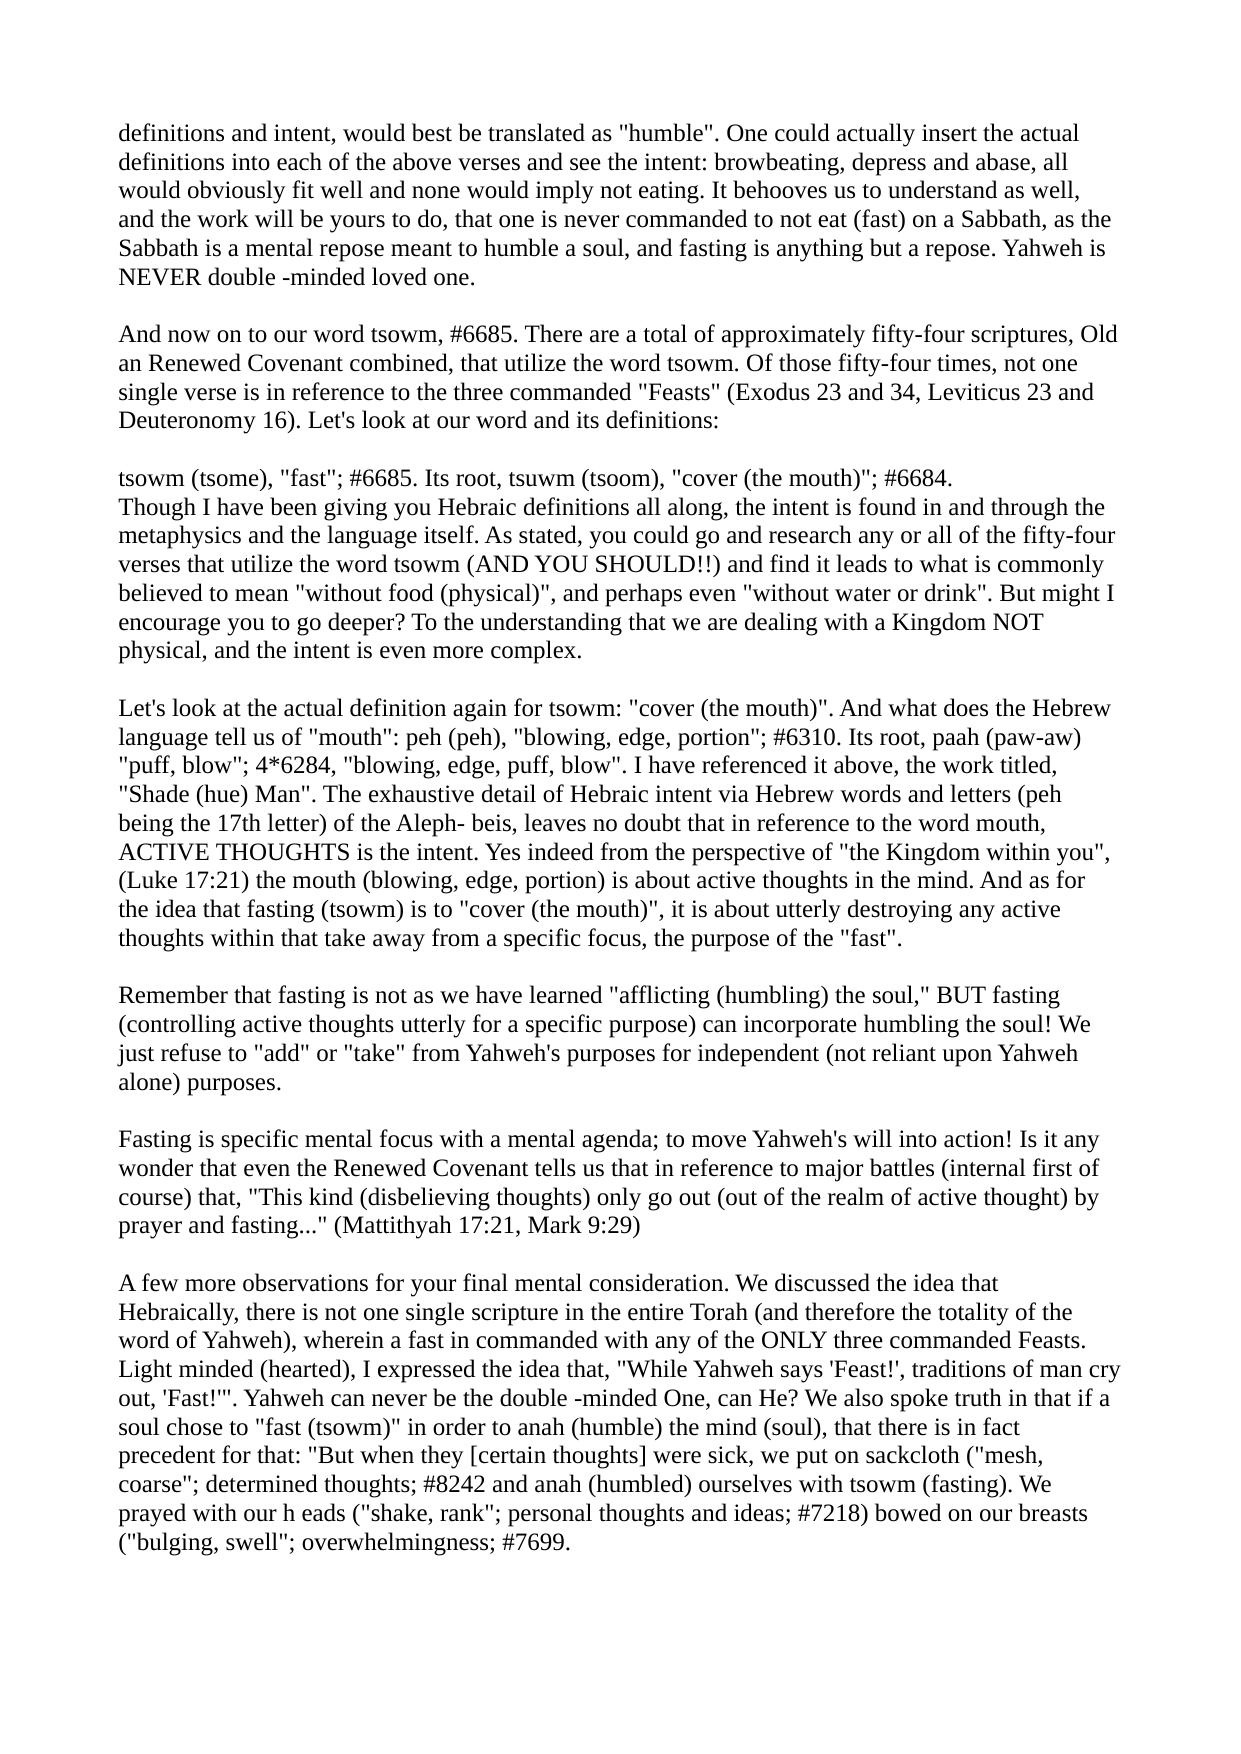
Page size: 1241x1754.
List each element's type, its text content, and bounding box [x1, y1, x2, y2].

text Let's look at the actual definition again for tsowm: "cover (the mouth)". And what does the Hebrew language tell us of "mouth": peh (peh), "blowing, edge, portion"; #6310. Its root, paah (paw-aw) "puff, blow"; 4*6284, "blowing, edge, puff, blow". I have referenced it above, the work titled, "Shade (hue) Man". The exhaustive detail of Hebraic intent via Hebrew words and letters (peh being the 17th letter) of the Aleph- beis, leaves no doubt that in reference to the word mouth, ACTIVE THOUGHTS is the intent. Yes indeed from the perspective of "the Kingdom within you", (Luke 17:21) the mouth (blowing, edge, portion) is about active thoughts in the mind. And as for the idea that fasting (tsowm) is to "cover (the mouth)", it is about utterly destroying any active thoughts within that take away from a specific focus, the purpose of the "fast". [118, 693, 1122, 952]
text And now on to our word tsowm, #6685. There are a total of approximately fifty-four scriptures, Old an Renewed Covenant combined, that utilize the word tsowm. Of those fifty-four times, not one single verse is in reference to the three commanded "Feasts" (Exodus 23 and 34, Leviticus 23 and Deuteronomy 16). Let's look at our word and its definitions: [118, 319, 1122, 434]
text Remember that fasting is not as we have learned "afflicting (humbling) the soul," BUT fasting (controlling active thoughts utterly for a specific purpose) can incorporate humbling the soul! We just refuse to "add" or "take" from Yahweh's purposes for independent (not reliant upon Yahweh alone) purposes. [118, 981, 1122, 1096]
text Though I have been giving you Hebraic definitions all along, the intent is found in and through the metaphysics and the language itself. As stated, you could go and research any or all of the fifty-four verses that utilize the word tsowm (AND YOU SHOULD!!) and find it leads to what is commonly believed to mean "without food (physical)", and perhaps even "without water or drink". But might I encourage you to go deeper? To the understanding that we are dealing with a Kingdom NOT physical, and the intent is even more complex. [118, 492, 1122, 664]
text Fasting is specific mental focus with a mental agenda; to move Yahweh's will into action! Is it any wonder that even the Renewed Covenant tells us that in reference to major battles (internal first of course) that, "This kind (disbelieving thoughts) only go out (out of the realm of active thought) by prayer and fasting..." (Mattithyah 17:21, Mark 9:29) [118, 1124, 1122, 1239]
text definitions and intent, would best be translated as "humble". One could actually insert the actual definitions into each of the above verses and see the intent: browbeating, depress and abase, all would obviously fit well and none would imply not eating. It behooves us to understand as well, and the work will be yours to do, that one is never commanded to not eat (fast) on a Sabbath, as the Sabbath is a mental repose meant to humble a soul, and fasting is anything but a repose. Yahweh is NEVER double -minded loved one. [118, 118, 1122, 291]
text tsowm (tsome), "fast"; #6685. Its root, tsuwm (tsoom), "cover (the mouth)"; #6684. [118, 463, 1122, 492]
text A few more observations for your final mental consideration. We discussed the idea that Hebraically, there is not one single scripture in the entire Torah (and therefore the totality of the word of Yahweh), wherein a fast in commanded with any of the ONLY three commanded Feasts. Light minded (hearted), I expressed the idea that, "While Yahweh says 'Feast!', traditions of man cry out, 'Fast!'". Yahweh can never be the double -minded One, can He? We also spoke truth in that if a soul chose to "fast (tsowm)" in order to anah (humble) the mind (soul), that there is in fact precedent for that: "But when they [certain thoughts] were sick, we put on sackcloth ("mesh, coarse"; determined thoughts; #8242 and anah (humbled) ourselves with tsowm (fasting). We prayed with our h eads ("shake, rank"; personal thoughts and ideas; #7218) bowed on our breasts ("bulging, swell"; overwhelmingness; #7699. [118, 1268, 1122, 1556]
